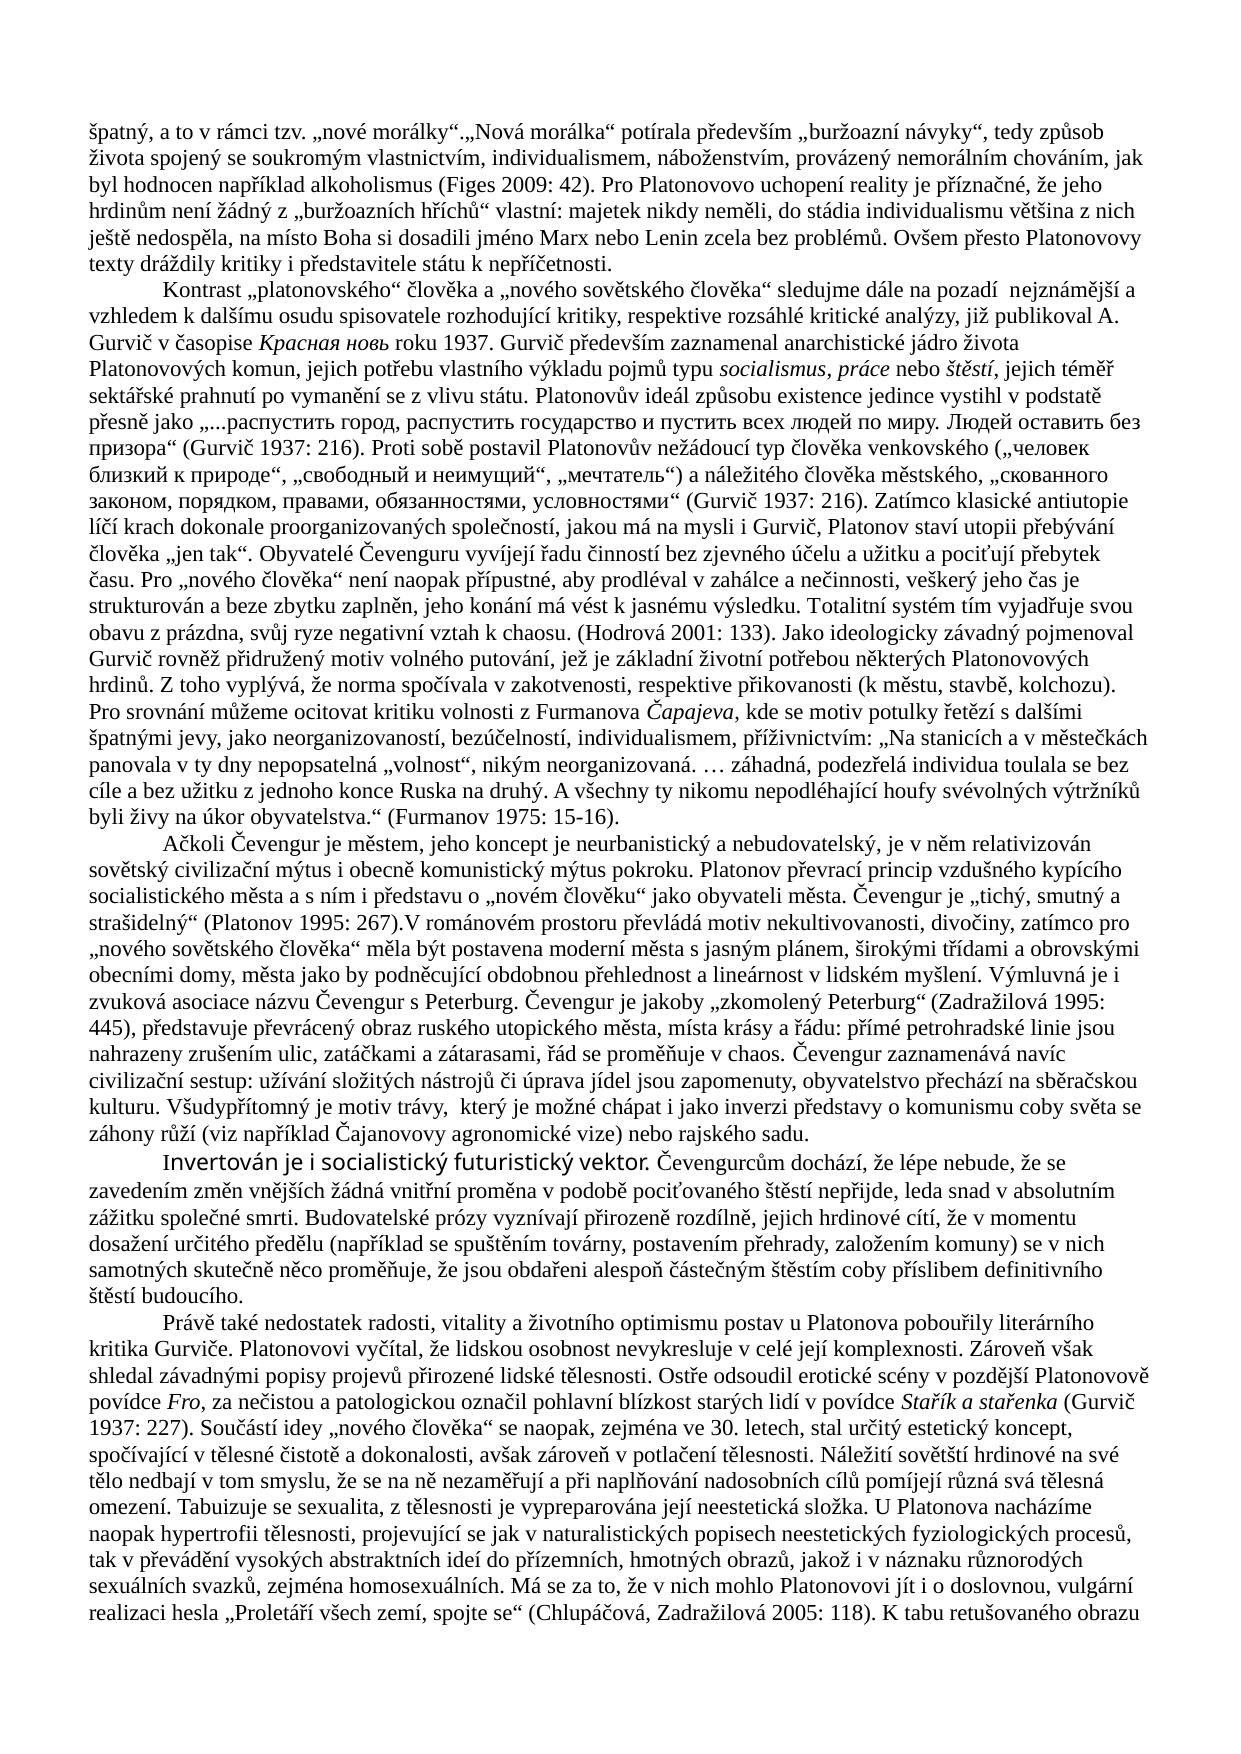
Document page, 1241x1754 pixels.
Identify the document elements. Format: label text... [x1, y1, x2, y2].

text Ačkoli Čevengur je městem, jeho koncept je neurbanistický a nebudovatelský, je v něm relativizován sovětský civilizační mýtus i obecně komunistický mýtus pokroku. Platonov převrací princip vzdušného kypícího socialistického města a s ním i představu o „novém člověku“ jako obyvateli města. Čevengur je „tichý, smutný a strašidelný“ (Platonov 1995: 267).V románovém prostoru převládá motiv nekultivovanosti, divočiny, zatímco pro „nového sovětského člověka“ měla být postavena moderní města s jasným plánem, širokými třídami a obrovskými obecními domy, města jako by podněcující obdobnou přehlednost a lineárnost v lidském myšlení. Výmluvná je i zvuková asociace názvu Čevengur s Peterburg. Čevengur je jakoby „zkomolený Peterburg“ (Zadražilová 1995: 445), představuje převrácený obraz ruského utopického města, místa krásy a řádu: přímé petrohradské linie jsou nahrazeny zrušením ulic, zatáčkami a zátarasami, řád se proměňuje v chaos. Čevengur zaznamenává navíc civilizační sestup: užívání složitých nástrojů či úprava jídel jsou zapomenuty, obyvatelstvo přechází na sběračskou kulturu. Všudypřítomný je motiv trávy, který je možné chápat i jako inverzi představy o komunismu coby světa se záhony růží (viz například Čajanovovy agronomické vize) nebo rajského sadu. [88, 830, 1152, 1146]
text Kontrast „platonovského“ člověka a „nového sovětského člověka“ sledujme dále na pozadí nejznámější a vzhledem k dalšímu osudu spisovatele rozhodující kritiky, respektive rozsáhlé kritické analýzy, již publikoval A. Gurvič v časopise Красная новь roku 1937. Gurvič především zaznamenal anarchistické jádro života Platonovových komun, jejich potřebu vlastního výkladu pojmů typu socialismus, práce nebo štěstí, jejich téměř sektářské prahnutí po vymanění se z vlivu státu. Platonovův ideál způsobu existence jedince vystihl v podstatě přesně jako „...распустить город, распустить государство и пустить всех людей по миру. Людей оставить без призора“ (Gurvič 1937: 216). Proti sobě postavil Platonovův nežádoucí typ člověka venkovského („человек близкий к природе“, „свободный и неимущий“, „мечтатель“) a náležitého člověka městského, „скованного законом, порядком, правами, обязанностями, условностями“ (Gurvič 1937: 216). Zatímco klasické antiutopie líčí krach dokonale proorganizovaných společností, jakou má na mysli i Gurvič, Platonov staví utopii přebývání člověka „jen tak“. Obyvatelé Čevenguru vyvíjejí řadu činností bez zjevného účelu a užitku a pociťují přebytek času. Pro „nového člověka“ není naopak přípustné, aby prodléval v zahálce a nečinnosti, veškerý jeho čas je strukturován a beze zbytku zaplněn, jeho konání má vést k jasnému výsledku. Totalitní systém tím vyjadřuje svou obavu z prázdna, svůj ryze negativní vztah k chaosu. (Hodrová 2001: 133). Jako ideologicky závadný pojmenoval Gurvič rovněž přidružený motiv volného putování, jež je základní životní potřebou některých Platonovových hrdinů. Z toho vyplývá, že norma spočívala v zakotvenosti, respektive přikovanosti (k městu, stavbě, kolchozu). Pro srovnání můžeme ocitovat kritiku volnosti z Furmanova Čapajeva, kde se motiv potulky řetězí s dalšími špatnými jevy, jako neorganizovaností, bezúčelností, individualismem, příživnictvím: „Na stanicích a v městečkách panovala v ty dny nepopsatelná „volnost“, nikým neorganizovaná. … záhadná, podezřelá individua toulala se bez cíle a bez užitku z jednoho konce Ruska na druhý. A všechny ty nikomu nepodléhající houfy svévolných výtržníků byli živy na úkor obyvatelstva.“ (Furmanov 1975: 15-16). [88, 276, 1152, 830]
text Právě také nedostatek radosti, vitality a životního optimismu postav u Platonova pobouřily literárního kritika Gurviče. Platonovovi vyčítal, že lidskou osobnost nevykresluje v celé její komplexnosti. Zároveň však shledal závadnými popisy projevů přirozené lidské tělesnosti. Ostře odsoudil erotické scény v pozdější Platonovově povídce Fro, za nečistou a patologickou označil pohlavní blízkost starých lidí v povídce Stařík a stařenka (Gurvič 1937: 227). Součástí idey „nového člověka“ se naopak, zejména ve 30. letech, stal určitý estetický koncept, spočívající v tělesné čistotě a dokonalosti, avšak zároveň v potlačení tělesnosti. Náležití sovětští hrdinové na své tělo nedbají v tom smyslu, že se na ně nezaměřují a při naplňování nadosobních cílů pomíjejí různá svá tělesná omezení. Tabuizuje se sexualita, z tělesnosti je vypreparována její neestetická složka. U Platonova nacházíme naopak hypertrofii tělesnosti, projevující se jak v naturalistických popisech neestetických fyziologických procesů, tak v převádění vysokých abstraktních ideí do přízemních, hmotných obrazů, jakož i v náznaku různorodých sexuálních svazků, zejména homosexuálních. Má se za to, že v nich mohlo Platonovovi jít i o doslovnou, vulgární realizaci hesla „Proletáří všech zemí, spojte se“ (Chlupáčová, Zadražilová 2005: 118). K tabu retušovaného obrazu [88, 1309, 1152, 1625]
text špatný, a to v rámci tzv. „nové morálky“.„Nová morálka“ potírala především „buržoazní návyky“, tedy způsob života spojený se soukromým vlastnictvím, individualismem, náboženstvím, provázený nemorálním chováním, jak byl hodnocen například alkoholismus (Figes 2009: 42). Pro Platonovovo uchopení reality je příznačné, že jeho hrdinům není žádný z „buržoazních hříchů“ vlastní: majetek nikdy neměli, do stádia individualismu většina z nich ještě nedospěla, na místo Boha si dosadili jméno Marx nebo Lenin zcela bez problémů. Ovšem přesto Platonovovy texty dráždily kritiky i představitele státu k nepříčetnosti. [88, 118, 1152, 276]
text Invertován je i socialistický futuristický vektor. Čevengurcům dochází, že lépe nebude, že se zavedením změn vnějších žádná vnitřní proměna v podobě pociťovaného štěstí nepřijde, leda snad v absolutním zážitku společné smrti. Budovatelské prózy vyznívají přirozeně rozdílně, jejich hrdinové cítí, že v momentu dosažení určitého předělu (například se spuštěním továrny, postavením přehrady, založením komuny) se v nich samotných skutečně něco proměňuje, že jsou obdařeni alespoň částečným štěstím coby příslibem definitivního štěstí budoucího. [88, 1146, 1152, 1309]
